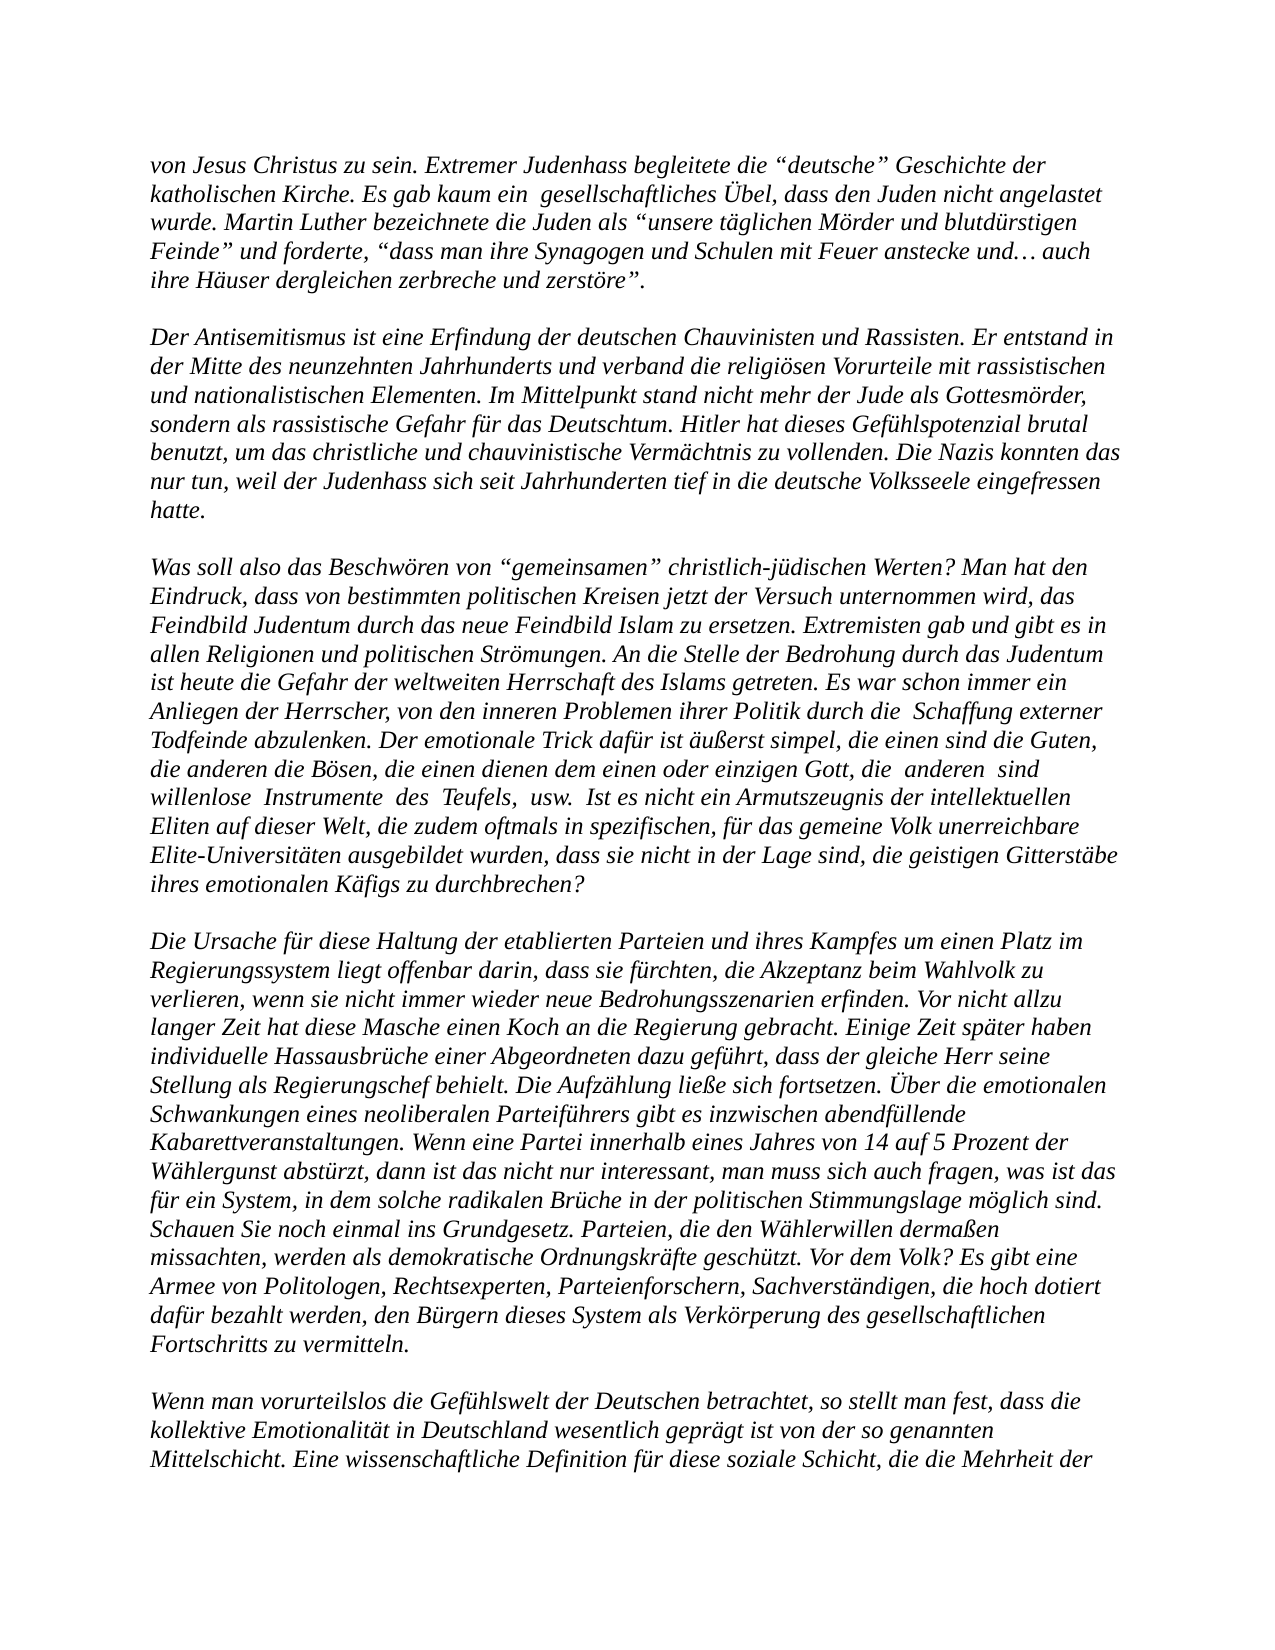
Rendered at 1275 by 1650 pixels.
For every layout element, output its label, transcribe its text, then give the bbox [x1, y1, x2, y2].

text Wenn man vorurteilslos die Gefühlswelt der Deutschen betrachtet, so stellt man fest, dass die kollektive Emotionalität in Deutschland wesentlich geprägt ist von der so genannten Mittelschicht. Eine wissenschaftliche Definition für diese soziale Schicht, die die Mehrheit der [150, 1386, 1125, 1472]
text Was soll also das Beschwören von “gemeinsamen” christlich-jüdischen Werten? Man hat den Eindruck, dass von bestimmten politischen Kreisen jetzt der Versuch unternommen wird, das Feindbild Judentum durch das neue Feindbild Islam zu ersetzen. Extremisten gab und gibt es in allen Religionen und politischen Strömungen. An die Stelle der Bedrohung durch das Judentum ist heute die Gefahr der weltweiten Herrschaft des Islams getreten. Es war schon immer ein Anliegen der Herrscher, von den inneren Problemen ihrer Politik durch die Schaffung externer Todfeinde abzulenken. Der emotionale Trick dafür ist äußerst simpel, die einen sind die Guten, die anderen die Bösen, die einen dienen dem einen oder einzigen Gott, die anderen sind willenlose Instrumente des Teufels, usw. Ist es nicht ein Armutszeugnis der intellektuellen Eliten auf dieser Welt, die zudem oftmals in spezifischen, für das gemeine Volk unerreichbare Elite-Universitäten ausgebildet wurden, dass sie nicht in der Lage sind, die geistigen Gitterstäbe ihres emotionalen Käfigs zu durchbrechen? [150, 552, 1125, 897]
text von Jesus Christus zu sein. Extremer Judenhass begleitete die “deutsche” Geschichte der katholischen Kirche. Es gab kaum ein gesellschaftliches Übel, dass den Juden nicht angelastet wurde. Martin Luther bezeichnete die Juden als “unsere täglichen Mörder und blutdürstigen Feinde” und forderte, “dass man ihre Synagogen und Schulen mit Feuer anstecke und… auch ihre Häuser dergleichen zerbreche und zerstöre”. [150, 150, 1125, 294]
text Die Ursache für diese Haltung der etablierten Parteien und ihres Kampfes um einen Platz im Regierungssystem liegt offenbar darin, dass sie fürchten, die Akzeptanz beim Wahlvolk zu verlieren, wenn sie nicht immer wieder neue Bedrohungsszenarien erfinden. Vor nicht allzu langer Zeit hat diese Masche einen Koch an die Regierung gebracht. Einige Zeit später haben individuelle Hassausbrüche einer Abgeordneten dazu geführt, dass der gleiche Herr seine Stellung als Regierungschef behielt. Die Aufzählung ließe sich fortsetzen. Über die emotionalen Schwankungen eines neoliberalen Parteiführers gibt es inzwischen abendfüllende Kabarettveranstaltungen. Wenn eine Partei innerhalb eines Jahres von 14 auf 5 Prozent der Wählergunst abstürzt, dann ist das nicht nur interessant, man muss sich auch fragen, was ist das für ein System, in dem solche radikalen Brüche in der politischen Stimmungslage möglich sind. Schauen Sie noch einmal ins Grundgesetz. Parteien, die den Wählerwillen dermaßen missachten, werden als demokratische Ordnungskräfte geschützt. Vor dem Volk? Es gibt eine Armee von Politologen, Rechtsexperten, Parteienforschern, Sachverständigen, die hoch dotiert dafür bezahlt werden, den Bürgern dieses System als Verkörperung des gesellschaftlichen Fortschritts zu vermitteln. [150, 926, 1125, 1357]
text Der Antisemitismus ist eine Erfindung der deutschen Chauvinisten und Rassisten. Er entstand in der Mitte des neunzehnten Jahrhunderts und verband die religiösen Vorurteile mit rassistischen und nationalistischen Elementen. Im Mittelpunkt stand nicht mehr der Jude als Gottesmörder, sondern als rassistische Gefahr für das Deutschtum. Hitler hat dieses Gefühlspotenzial brutal benutzt, um das christliche und chauvinistische Vermächtnis zu vollenden. Die Nazis konnten das nur tun, weil der Judenhass sich seit Jahrhunderten tief in die deutsche Volksseele eingefressen hatte. [150, 322, 1125, 524]
